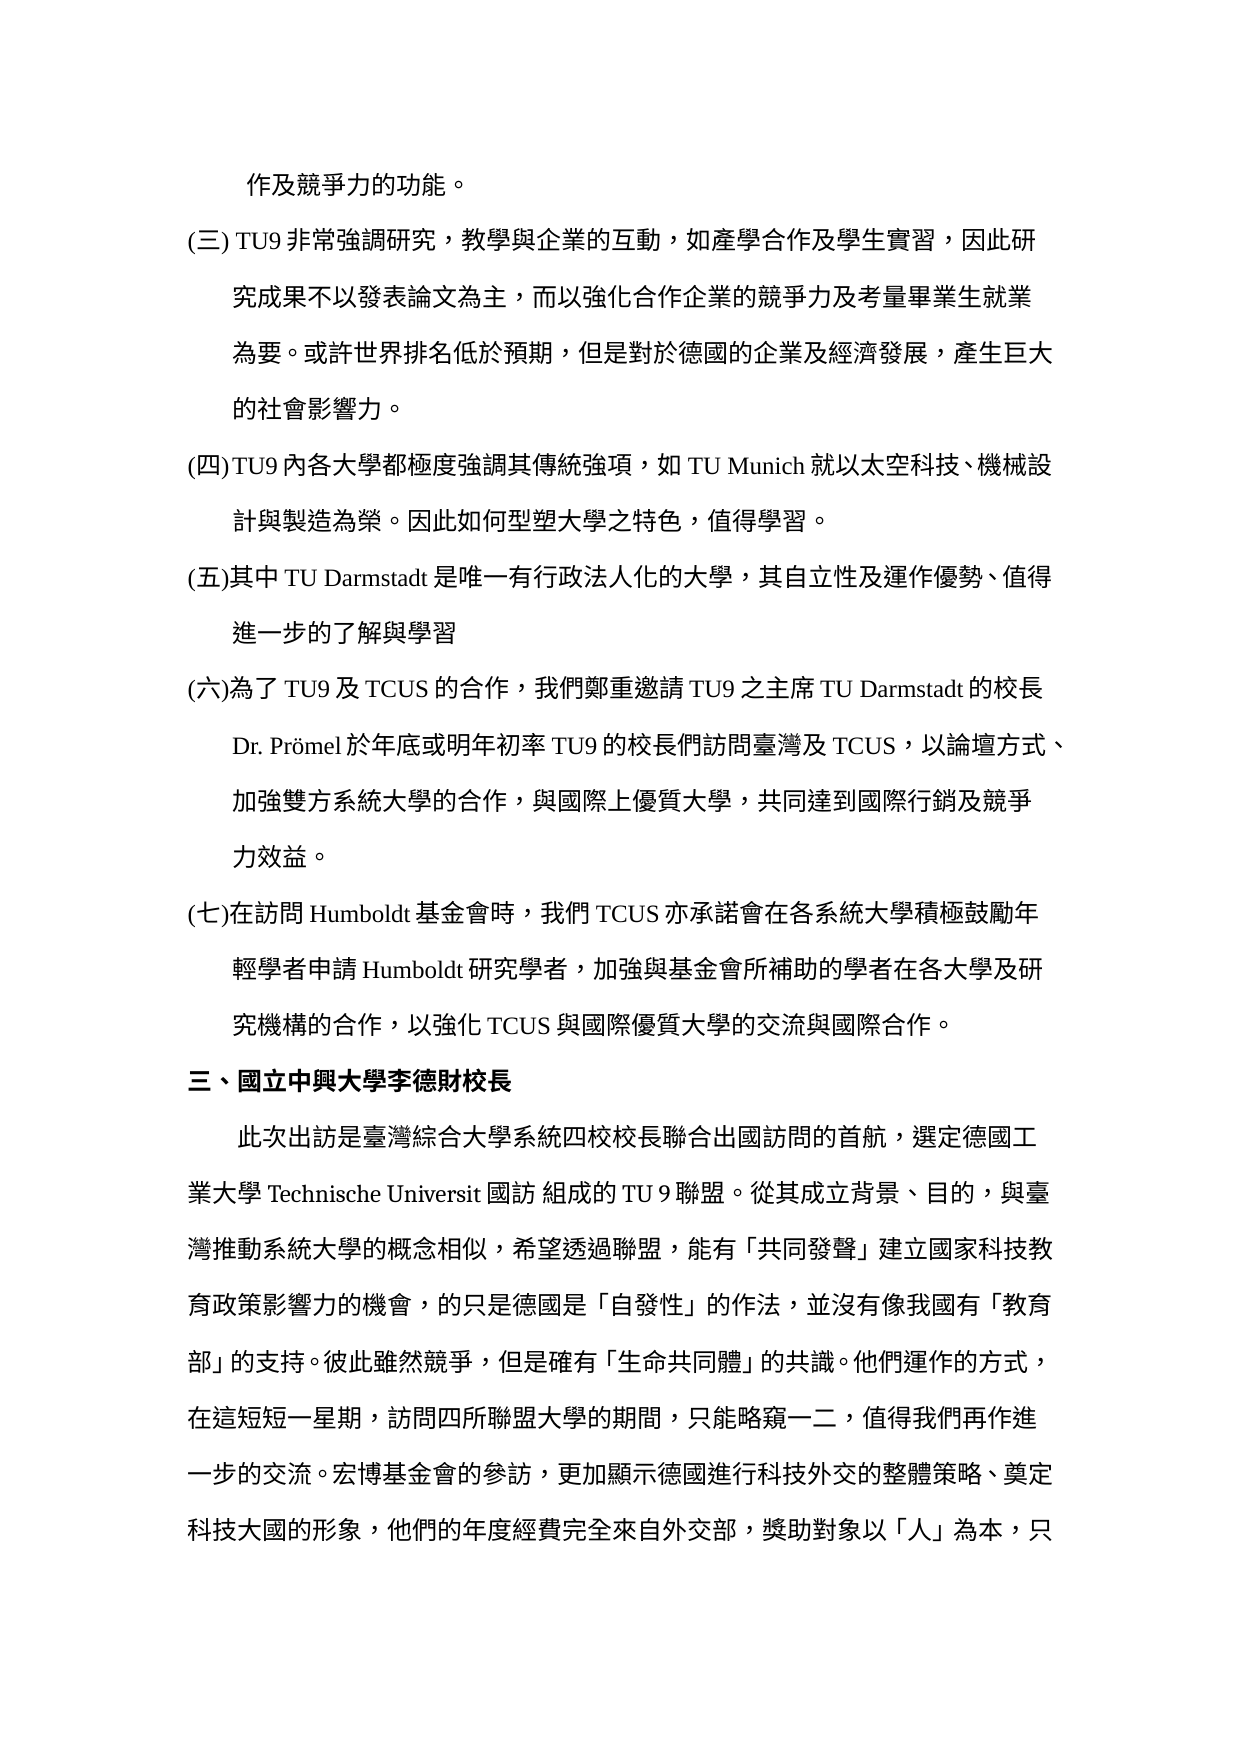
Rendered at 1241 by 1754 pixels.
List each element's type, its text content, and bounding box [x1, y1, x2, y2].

text (七)在訪問Humboldt基金會時，我們TCUS亦承諾會在各系統大學積極鼓勵年輕學者申請Humboldt研究學者，加強與基金會所補助的學者在各大學及研究機構的合作，以強化TCUS與國際優質大學的交流與國際合作。 [187, 893, 1053, 1043]
text (六)為了TU9及TCUS的合作，我們鄭重邀請TU9之主席TU Darmstadt的校長Dr. Prömel於年底或明年初率TU9的校長們訪問臺灣及TCUS，以論壇方式、加強雙方系統大學的合作，與國際上優質大學，共同達到國際行銷及競爭力效益。 [187, 668, 1053, 874]
text 此次出訪是臺灣綜合大學系統四校校長聯合出國訪問的首航，選定德國工業大學Technische Universit國訪 組成的TU 9聯盟。從其成立背景、目的，與臺灣推動系統大學的概念相似，希望透過聯盟，能有「共同發聲」建立國家科技教育政策影響力的機會，的只是德國是「自發性」的作法，並沒有像我國有「教育部」的支持。彼此雖然競爭，但是確有「生命共同體」的共識。他們運作的方式，在這短短一星期，訪問四所聯盟大學的期間，只能略窺一二，值得我們再作進一步的交流。宏博基金會的參訪，更加顯示德國進行科技外交的整體策略、奠定科技大國的形象，他們的年度經費完全來自外交部，獎助對象以「人」為本，只看學術「國籍」，不分領域全方位地網羅博士學位以上的學者，長期建立國際傑出學者網絡人脈，其細膩作法與深度，令人驚嘆，值得我們學習！從他們接待訪客的模式以及整備度，（定點接待，場地布置，來賓名牌製作，學校相關資料的準備，聯絡窗口人員名片，整個包裝，井井有條），流程相當順暢。也顯示他們對此次參訪團的高度重視。最後訪問的兩所大學（斯圖加特大學、達姆斯特工業大學）更是我們將來合作交流的重要伙伴，達姆斯特大學校長是目前TU9聯盟的主席，斯圖加特校長是副主席，也是明年接任主席的人選）。達姆斯特大學校長Proemel因為與我有長期的互動與合作關係，顯得格外親切，此次訪問除了與本校簽訂了姊妹校之外，也允諾今年訪問臺灣。與德國學者的交流，完全建立在合作友誼之上，一旦建立互信，之後的合作交流就會更容易落實。本系統大學經過此次出訪，建立了初步的接觸，必須「打鐵趁熱」，透過我國駐外單位，科技組（在波昂）以「教育組」（在柏林），繼續與對方保持聯繫。此次出訪，承蒙教育組翁勤瑛的協助，不論行前的參訪規劃、交通、住宿，還親自陪同，要表示感激，還有駐柏林代表處陳代表、慕尼黑辦事處張處長的熱忱接待，讓此次參訪順利完成任務。後續本系統大學就必須要研議「行動方案」，讓後續的交流能確實落實，才能不枉費此行所投入的人力、時間與資源。 [187, 1116, 1053, 1548]
text (五)其中TU Darmstadt是唯一有行政法人化的大學，其自立性及運作優勢、值得進一步的了解與學習 [187, 556, 1053, 650]
text (四) TU9內各大學都極度強調其傳統強項，如TU Munich就以太空科技、機械設計與製造為榮。因此如何型塑大學之特色，值得學習。 [187, 444, 1053, 538]
text 作及競爭力的功能。 [187, 164, 1053, 202]
text (三) TU9非常強調研究，教學與企業的互動，如產學合作及學生實習，因此研究成果不以發表論文為主，而以強化合作企業的競爭力及考量畢業生就業為要。或許世界排名低於預期，但是對於德國的企業及經濟發展，產生巨大的社會影響力。 [187, 220, 1053, 426]
text 三、國立中興大學李德財校長 [187, 1061, 1053, 1098]
